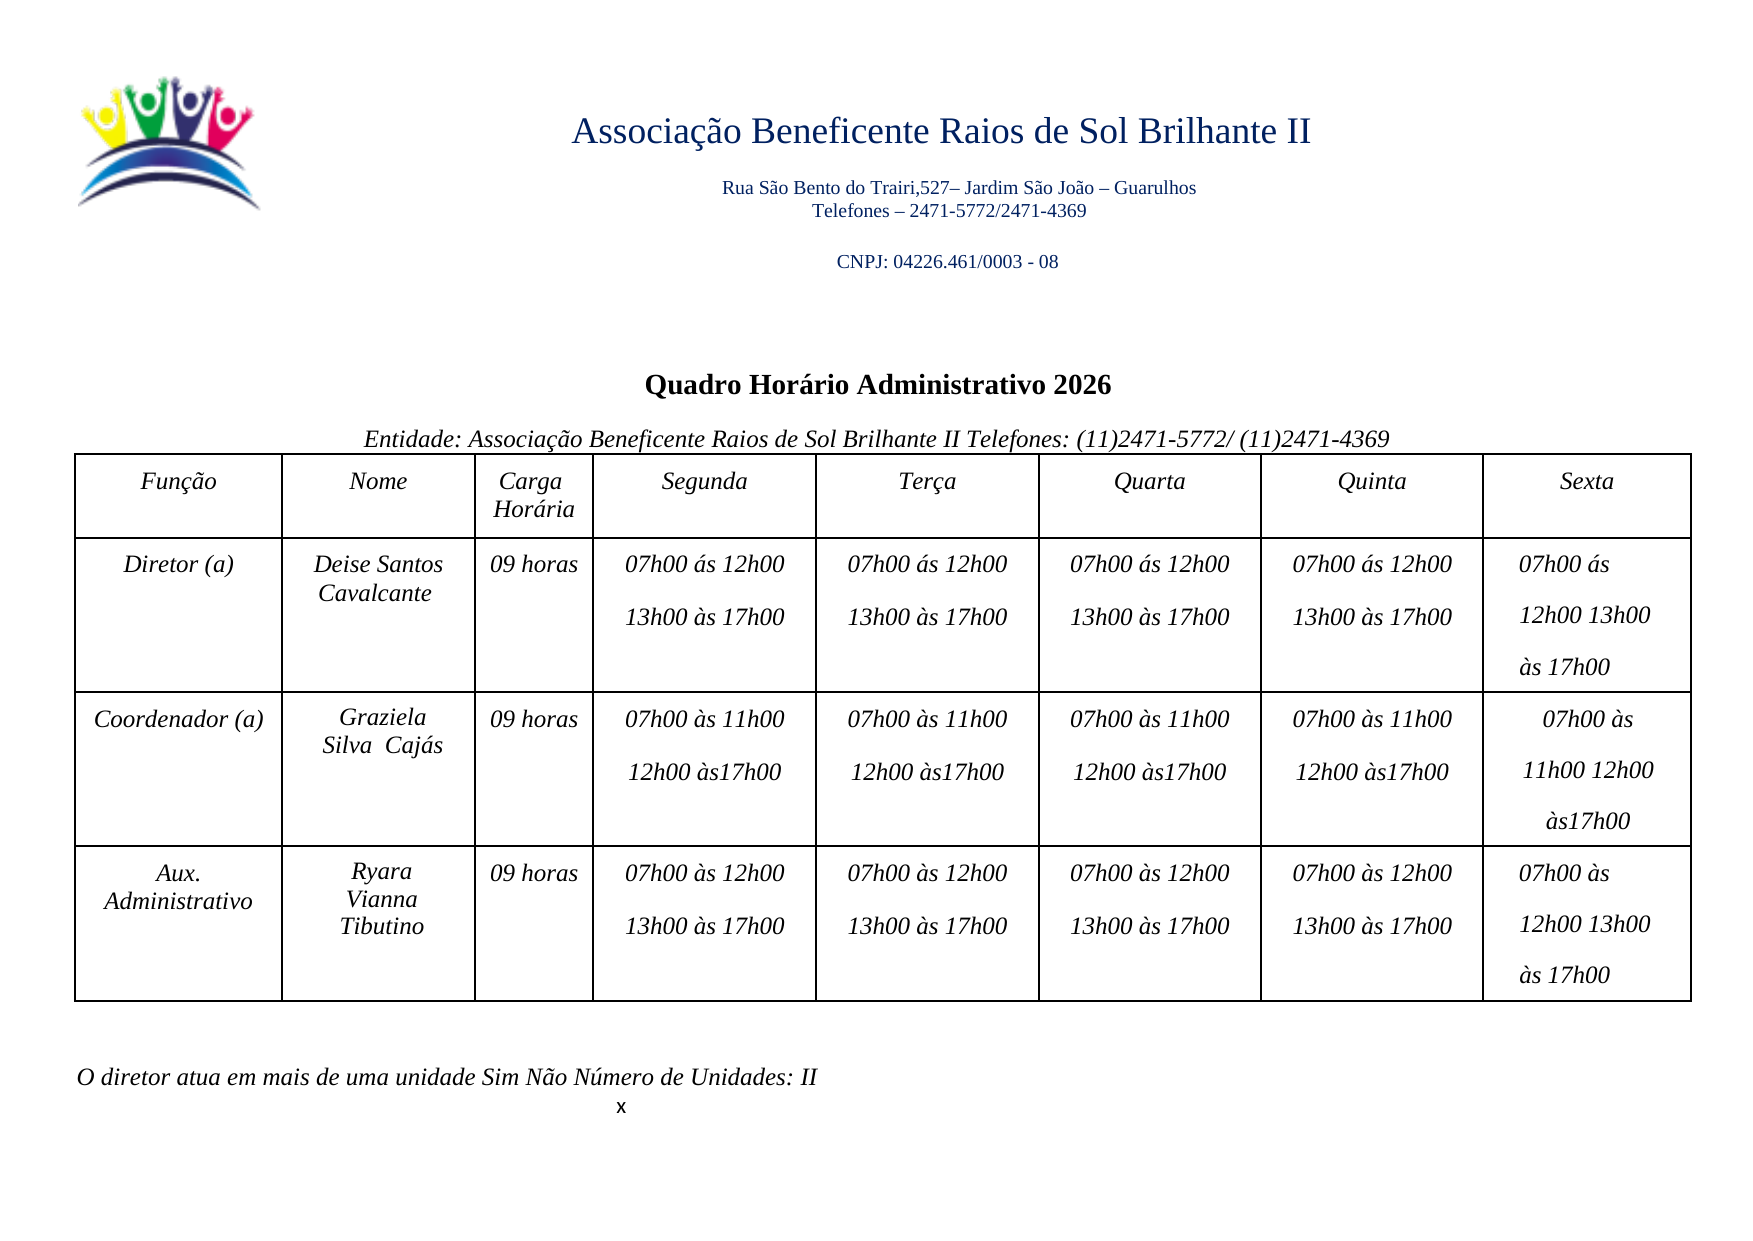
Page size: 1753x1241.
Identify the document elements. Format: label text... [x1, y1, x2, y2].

table_cell Aux. Administrativo [76, 847, 281, 1000]
text Associação Beneficente Raios de Sol Brilhante II [265, 108, 1312, 151]
table_cell Deise Santos Cavalcante [283, 539, 474, 691]
table_header Carga Horária [476, 455, 592, 537]
table_cell 07h00 às 12h00 13h00 às 17h00 [1262, 847, 1482, 1000]
text Rua São Bento do Trairi,527– Jardim São João – Guarulhos [265, 176, 1197, 199]
text O diretor atua em mais de uma unidade Sim Não Número de Unidades: II [76, 1062, 1689, 1091]
table_cell 07h00 às 11h00 12h00 às17h00 [1484, 693, 1690, 845]
table_header Segunda [594, 455, 815, 537]
table_header Terça [817, 455, 1038, 537]
table_cell 07h00 às 12h00 13h00 às 17h00 [817, 847, 1038, 1000]
table_header Quinta [1262, 455, 1482, 537]
table_cell 07h00 às 12h00 13h00 às 17h00 [594, 847, 815, 1000]
table_cell 09 horas [476, 847, 592, 1000]
table_cell 07h00 às 11h00 12h00 às17h00 [594, 693, 815, 845]
table_header Função [76, 455, 281, 537]
text x [616, 1091, 1689, 1119]
table_cell 07h00 ás 12h00 13h00 às 17h00 [1262, 539, 1482, 691]
table_cell 07h00 ás 12h00 13h00 às 17h00 [817, 539, 1038, 691]
table_cell Coordenador (a) [76, 693, 281, 845]
table_cell Diretor (a) [76, 539, 281, 691]
text Telefones – 2471-5772/2471-4369 [75, 199, 1087, 222]
table_header Sexta [1484, 455, 1690, 537]
table_cell 09 horas [476, 693, 592, 845]
table_cell Graziela Silva Cajás [283, 693, 474, 845]
table_header Quarta [1040, 455, 1260, 537]
table_cell 07h00 ás 12h00 13h00 às 17h00 [1040, 539, 1260, 691]
table_cell 07h00 às 11h00 12h00 às17h00 [1262, 693, 1482, 845]
table_cell 07h00 às 12h00 13h00 às 17h00 [1040, 847, 1260, 1000]
table_cell 09 horas [476, 539, 592, 691]
table_cell 07h00 às 11h00 12h00 às17h00 [817, 693, 1038, 845]
table_header Nome [283, 455, 474, 537]
text CNPJ: 04226.461/0003 - 08 [75, 250, 1059, 273]
text Quadro Horário Administrativo 2026 [644, 367, 1689, 400]
picture [78, 71, 265, 215]
table_cell 07h00 às 12h00 13h00 às 17h00 [1484, 847, 1690, 1000]
text Entidade: Associação Beneficente Raios de Sol Brilhante II Telefones: (11)2471-5772/ (11)2471-4369 [364, 424, 1689, 453]
table_cell 07h00 ás 12h00 13h00 às 17h00 [1484, 539, 1690, 691]
table_cell 07h00 ás 12h00 13h00 às 17h00 [594, 539, 815, 691]
table_cell Ryara Vianna Tibutino [283, 847, 474, 1000]
table_cell 07h00 às 11h00 12h00 às17h00 [1040, 693, 1260, 845]
